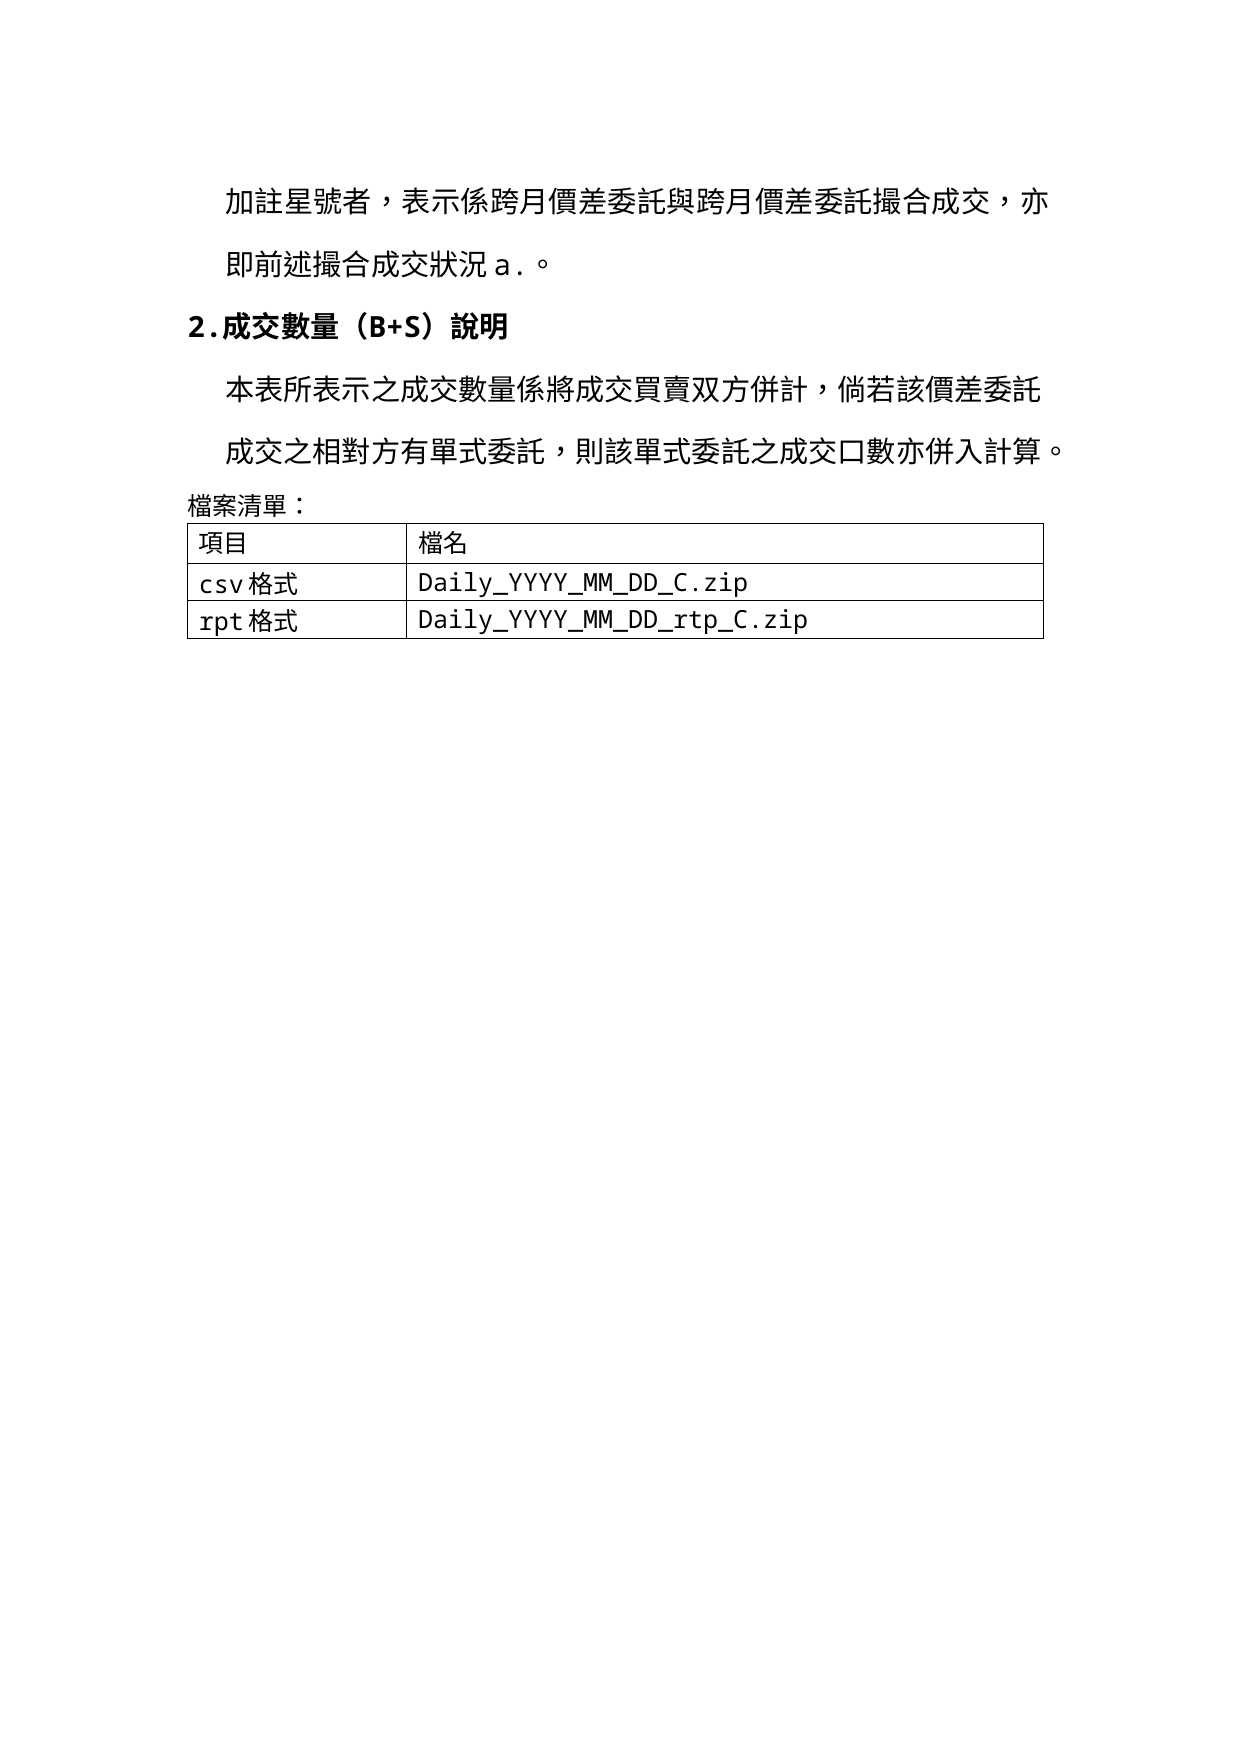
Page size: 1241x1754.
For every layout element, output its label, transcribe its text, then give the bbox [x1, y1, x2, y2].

text 加註星號者，表示係跨月價差委託與跨月價差委託撮合成交，亦即前述撮合成交狀況a.。 [225, 158, 1053, 283]
table_cell Daily_YYYY_MM_DD_rtp_C.zip [407, 601, 1043, 638]
table_cell rpt格式 [188, 601, 406, 638]
text 2.成交數量（B+S）說明 本表所表示之成交數量係將成交買賣双方併計，倘若該價差委託成交之相對方有單式委託，則該單式委託之成交口數亦併入計算。 [187, 283, 1053, 471]
table_header 項目 [188, 524, 406, 563]
table_header 檔名 [407, 524, 1043, 563]
table_cell csv格式 [188, 564, 406, 600]
table_cell Daily_YYYY_MM_DD_C.zip [407, 564, 1043, 600]
text 檔案清單： [187, 471, 1053, 523]
